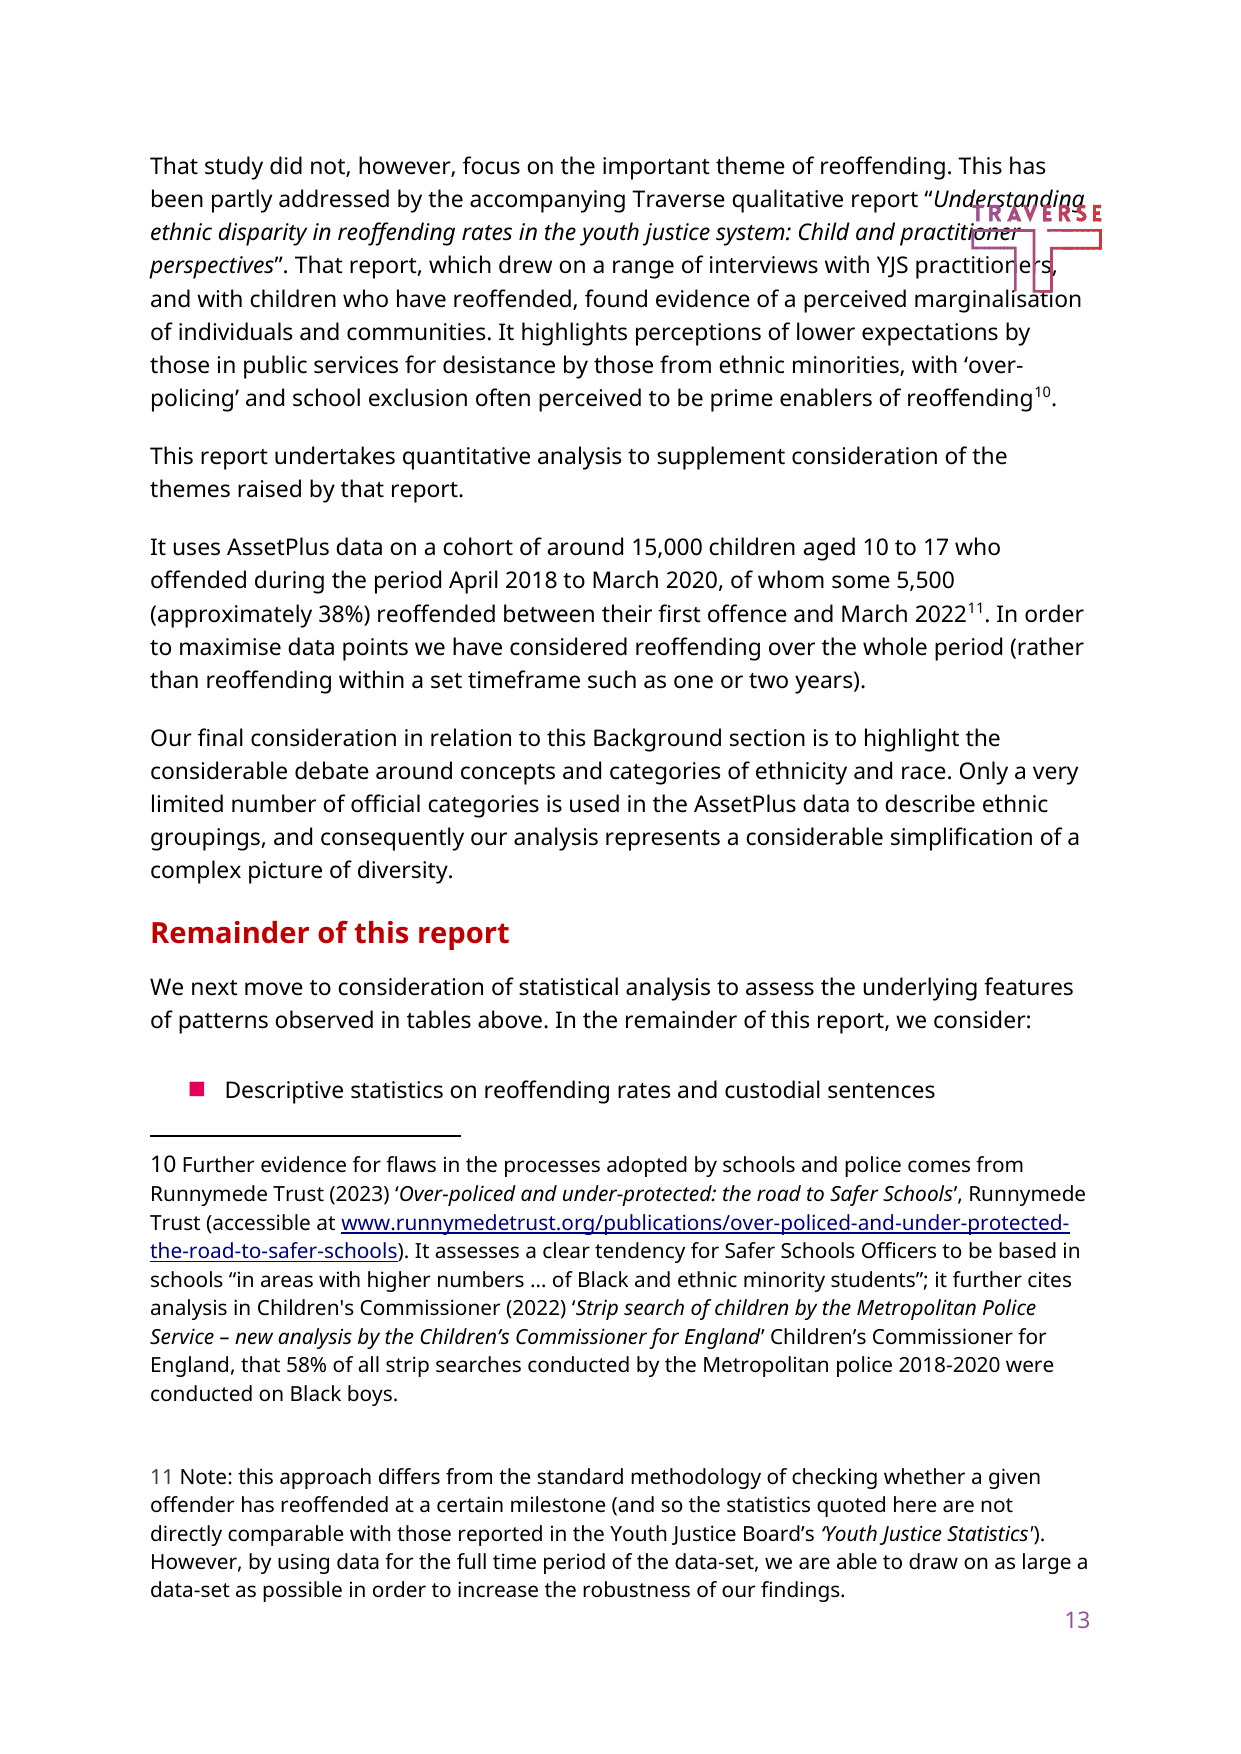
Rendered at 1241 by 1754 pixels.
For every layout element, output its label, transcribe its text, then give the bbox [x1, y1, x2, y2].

text Our final consideration in relation to this Background section is to highlight the considerable debate around concepts and categories of ethnicity and race. Only a very limited number of official categories is used in the AssetPlus data to describe ethnic groupings, and consequently our analysis represents a considerable simplification of a complex picture of diversity. [150, 722, 1090, 886]
text It uses AssetPlus data on a cohort of around 15,000 children aged 10 to 17 who offended during the period April 2018 to March 2020, of whom some 5,500 (approximately 38%) reoffended between their first offence and March 2022. In order to maximise data points we have considered reoffending over the whole period (rather than reoffending within a set timeframe such as one or two years). [150, 531, 1090, 695]
text This report undertakes quantitative analysis to supplement consideration of the themes raised by that report. [150, 440, 1090, 504]
text Note: this approach differs from the standard methodology of checking whether a given offender has reoffended at a certain milestone (and so the statistics quoted here are not directly comparable with those reported in the Youth Justice Board’s ‘Youth Justice Statistics'). However, by using data for the full time period of the data-set, we are able to draw on as large a data-set as possible in order to increase the robustness of our findings. [150, 1462, 1090, 1604]
text Further evidence for flaws in the processes adopted by schools and police comes from Runnymede Trust (2023) ‘Over-policed and under-protected: the road to Safer Schools’, Runnymede Trust (accessible at www.runnymedetrust.org/publications/over-policed-and-under-protected-the-road-to-safer-schools). It assesses a clear tendency for Safer Schools Officers to be based in schools “in areas with higher numbers … of Black and ethnic minority students”; it further cites analysis in Children's Commissioner (2022) ‘Strip search of children by the Metropolitan Police Service – new analysis by the Children’s Commissioner for England’ Children’s Commissioner for England, that 58% of all strip searches conducted by the Metropolitan police 2018-2020 were conducted on Black boys. [150, 1148, 1090, 1407]
text We next move to consideration of statistical analysis to assess the underlying features of patterns observed in tables above. In the remainder of this report, we consider: [150, 971, 1090, 1036]
text Remainder of this report [150, 912, 1090, 952]
list Descriptive statistics on reoffending rates and custodial sentences [187, 1075, 1090, 1104]
text That study did not, however, focus on the important theme of reoffending. This has been partly addressed by the accompanying Traverse qualitative report “Understanding ethnic disparity in reoffending rates in the youth justice system: Child and practitioner perspectives”. That report, which drew on a range of interviews with YJS practitioners, and with children who have reoffended, found evidence of a perceived marginalisation of individuals and communities. It highlights perceptions of lower expectations by those in public services for desistance by those from ethnic minorities, with ‘over-policing’ and school exclusion often perceived to be prime enablers of reoffending. [150, 150, 1090, 413]
